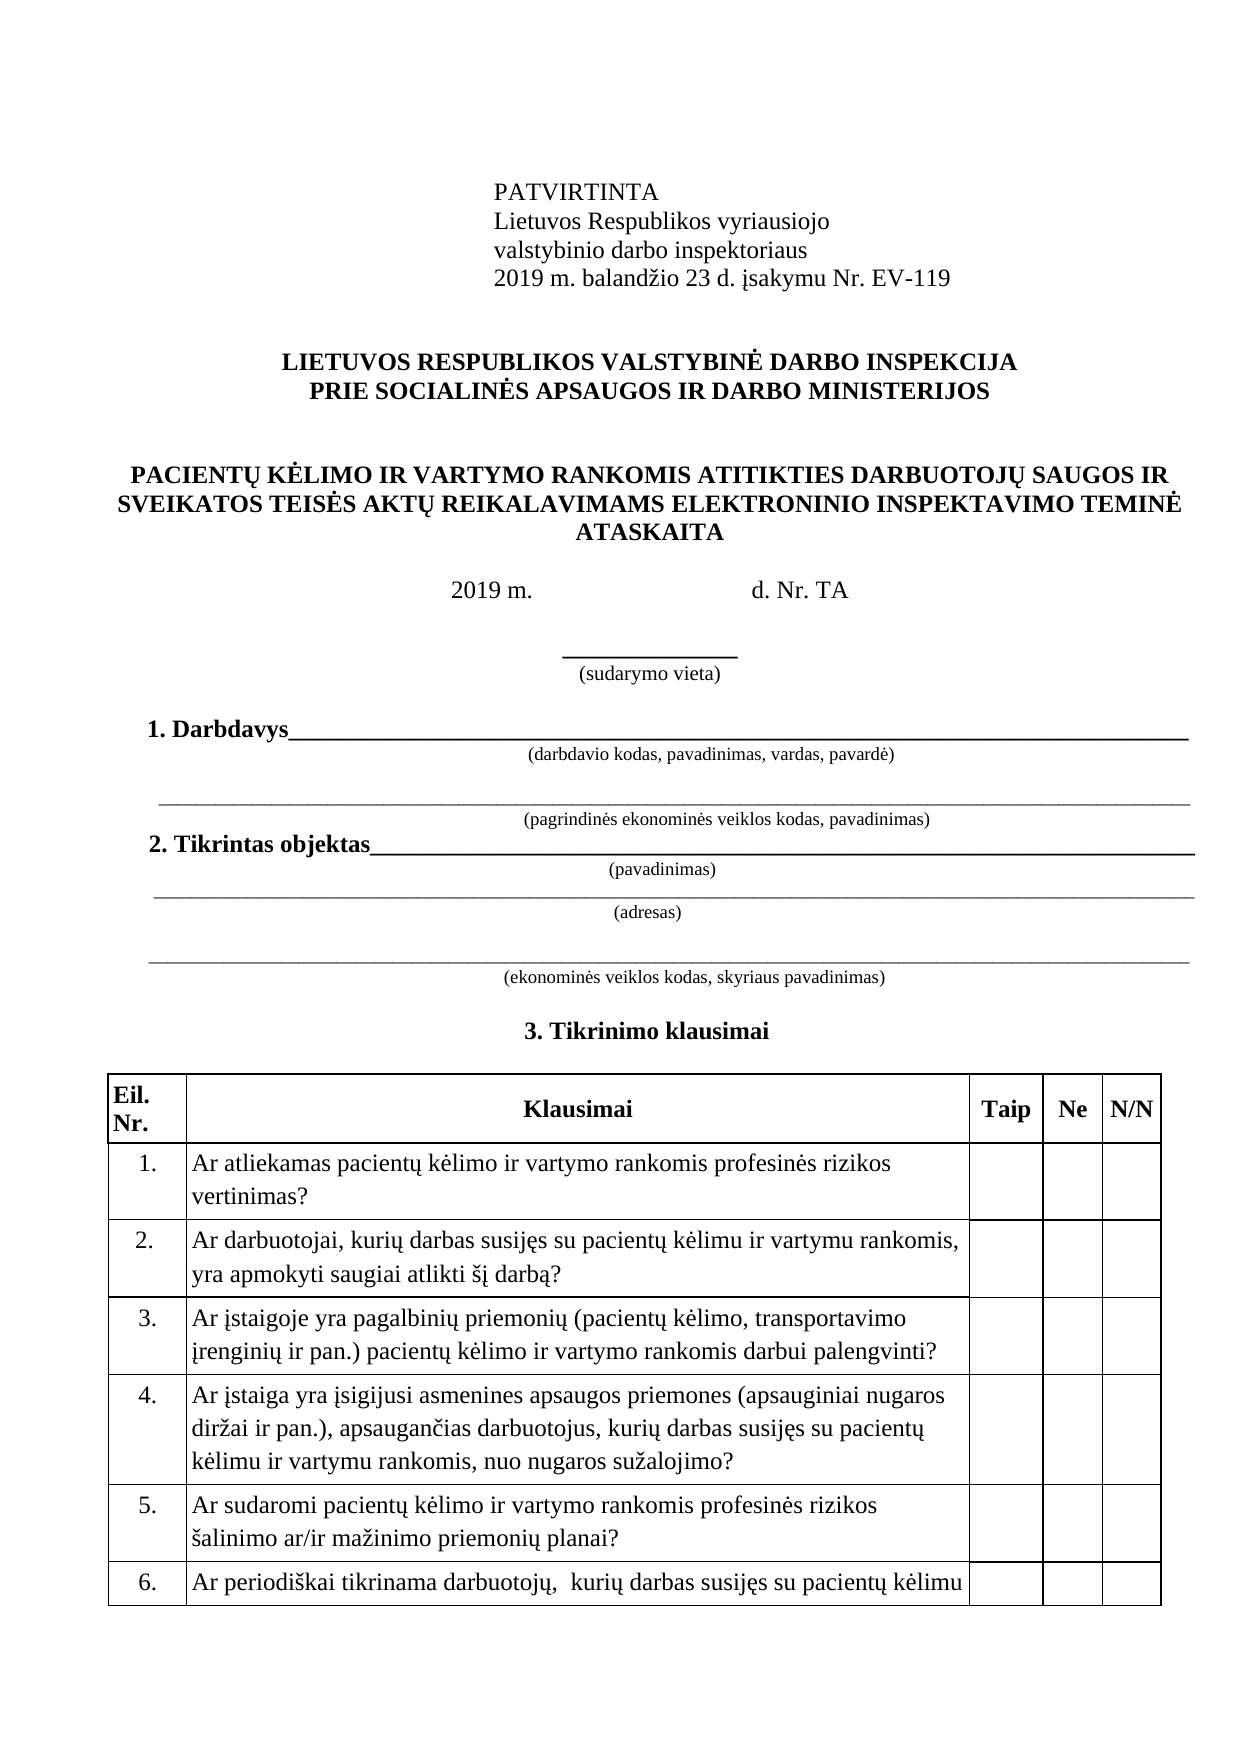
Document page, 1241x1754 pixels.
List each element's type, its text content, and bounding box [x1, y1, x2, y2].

table_cell [970, 1144, 1042, 1219]
text (pavadinimas) [89, 858, 1211, 879]
text (adresas) [89, 901, 1211, 922]
text PACIENTŲ KĖLIMO IR VARTYMO RANKOMIS ATITIKTIES DARBUOTOJŲ SAUGOS IR SVEIKATOS TEISĖS AKTŲ REIKALAVIMAMS ELEKTRONINIO INSPEKTAVIMO TEMINĖ ATASKAITA [89, 460, 1211, 546]
text ______________ [89, 632, 1211, 661]
table_cell [1103, 1375, 1160, 1484]
text PATVIRTINTA [494, 177, 1211, 206]
text _______________________________________________________________________________________________________________ [89, 944, 1211, 966]
text (pagrindinės ekonominės veiklos kodas, pavadinimas) [89, 807, 1211, 829]
table_cell [1103, 1221, 1160, 1296]
table_cell [1103, 1298, 1160, 1373]
table_header Ne [1044, 1075, 1102, 1142]
table_cell Ar periodiškai tikrinama darbuotojų, kurių darbas susijęs su pacientų kėlimu [187, 1562, 969, 1604]
table_header N/N [1103, 1075, 1160, 1142]
table_cell [1103, 1144, 1160, 1219]
table_cell [1103, 1563, 1160, 1604]
table_cell 1. [109, 1144, 186, 1219]
text 2. Tikrintas objektas__________________________________________________________________ [89, 829, 1211, 858]
text (darbdavio kodas, pavadinimas, vardas, pavardė) [89, 743, 1211, 764]
table_cell [970, 1298, 1042, 1373]
text ______________________________________________________________________________________________________________ [89, 786, 1211, 807]
table_cell [970, 1485, 1042, 1561]
text Lietuvos Respublikos vyriausiojo [494, 206, 1211, 235]
table_cell Ar sudaromi pacientų kėlimo ir vartymo rankomis profesinės rizikos šalinimo ar/ir mažinimo priemonių planai? [187, 1485, 969, 1561]
text 1. Darbdavys________________________________________________________________________ [89, 714, 1211, 743]
table_cell Ar įstaigoje yra pagalbinių priemonių (pacientų kėlimo, transportavimo įrenginių ir pan.) pacientų kėlimo ir vartymo rankomis darbui palengvinti? [187, 1298, 969, 1373]
table_cell [1044, 1375, 1102, 1484]
table_cell [1044, 1144, 1102, 1219]
text 3. Tikrinimo klausimai [89, 1016, 1211, 1044]
table_cell [1044, 1485, 1102, 1561]
text (ekonominės veiklos kodas, skyriaus pavadinimas) [89, 966, 1211, 987]
table_cell [970, 1221, 1042, 1296]
table_cell 3. [109, 1298, 186, 1373]
table_cell [1044, 1563, 1102, 1604]
table_cell 6. [109, 1562, 186, 1604]
text 2019 m. d. Nr. TA [89, 575, 1211, 604]
table_cell [970, 1563, 1042, 1604]
table_header Taip [970, 1075, 1042, 1142]
table_cell 4. [109, 1375, 186, 1484]
table_cell [970, 1375, 1042, 1484]
text valstybinio darbo inspektoriaus [494, 235, 1211, 263]
table_cell Ar įstaiga yra įsigijusi asmenines apsaugos priemones (apsauginiai nugaros diržai ir pan.), apsaugančias darbuotojus, kurių darbas susijęs su pacientų kėlimu ir vartymu rankomis, nuo nugaros sužalojimo? [187, 1375, 969, 1484]
table_header Klausimai [187, 1075, 969, 1142]
table_cell [1044, 1298, 1102, 1373]
table_cell 5. [109, 1485, 186, 1561]
table_cell Ar darbuotojai, kurių darbas susijęs su pacientų kėlimu ir vartymu rankomis, yra apmokyti saugiai atlikti šį darbą? [187, 1220, 969, 1296]
table_cell 2. [109, 1220, 186, 1296]
text (sudarymo vieta) [89, 661, 1211, 685]
text _______________________________________________________________________________________________________________ [89, 879, 1211, 901]
text LIETUVOS RESPUBLIKOS VALSTYBINĖ DARBO INSPEKCIJA [89, 347, 1211, 376]
text 2019 m. balandžio 23 d. įsakymu Nr. EV-119 [494, 263, 1211, 292]
table_header Eil. Nr. [109, 1075, 186, 1142]
table_cell [1044, 1221, 1102, 1296]
table_cell Ar atliekamas pacientų kėlimo ir vartymo rankomis profesinės rizikos vertinimas? [187, 1144, 969, 1219]
table_cell [1103, 1485, 1160, 1561]
text PRIE SOCIALINĖS APSAUGOS IR DARBO MINISTERIJOS [89, 376, 1211, 405]
